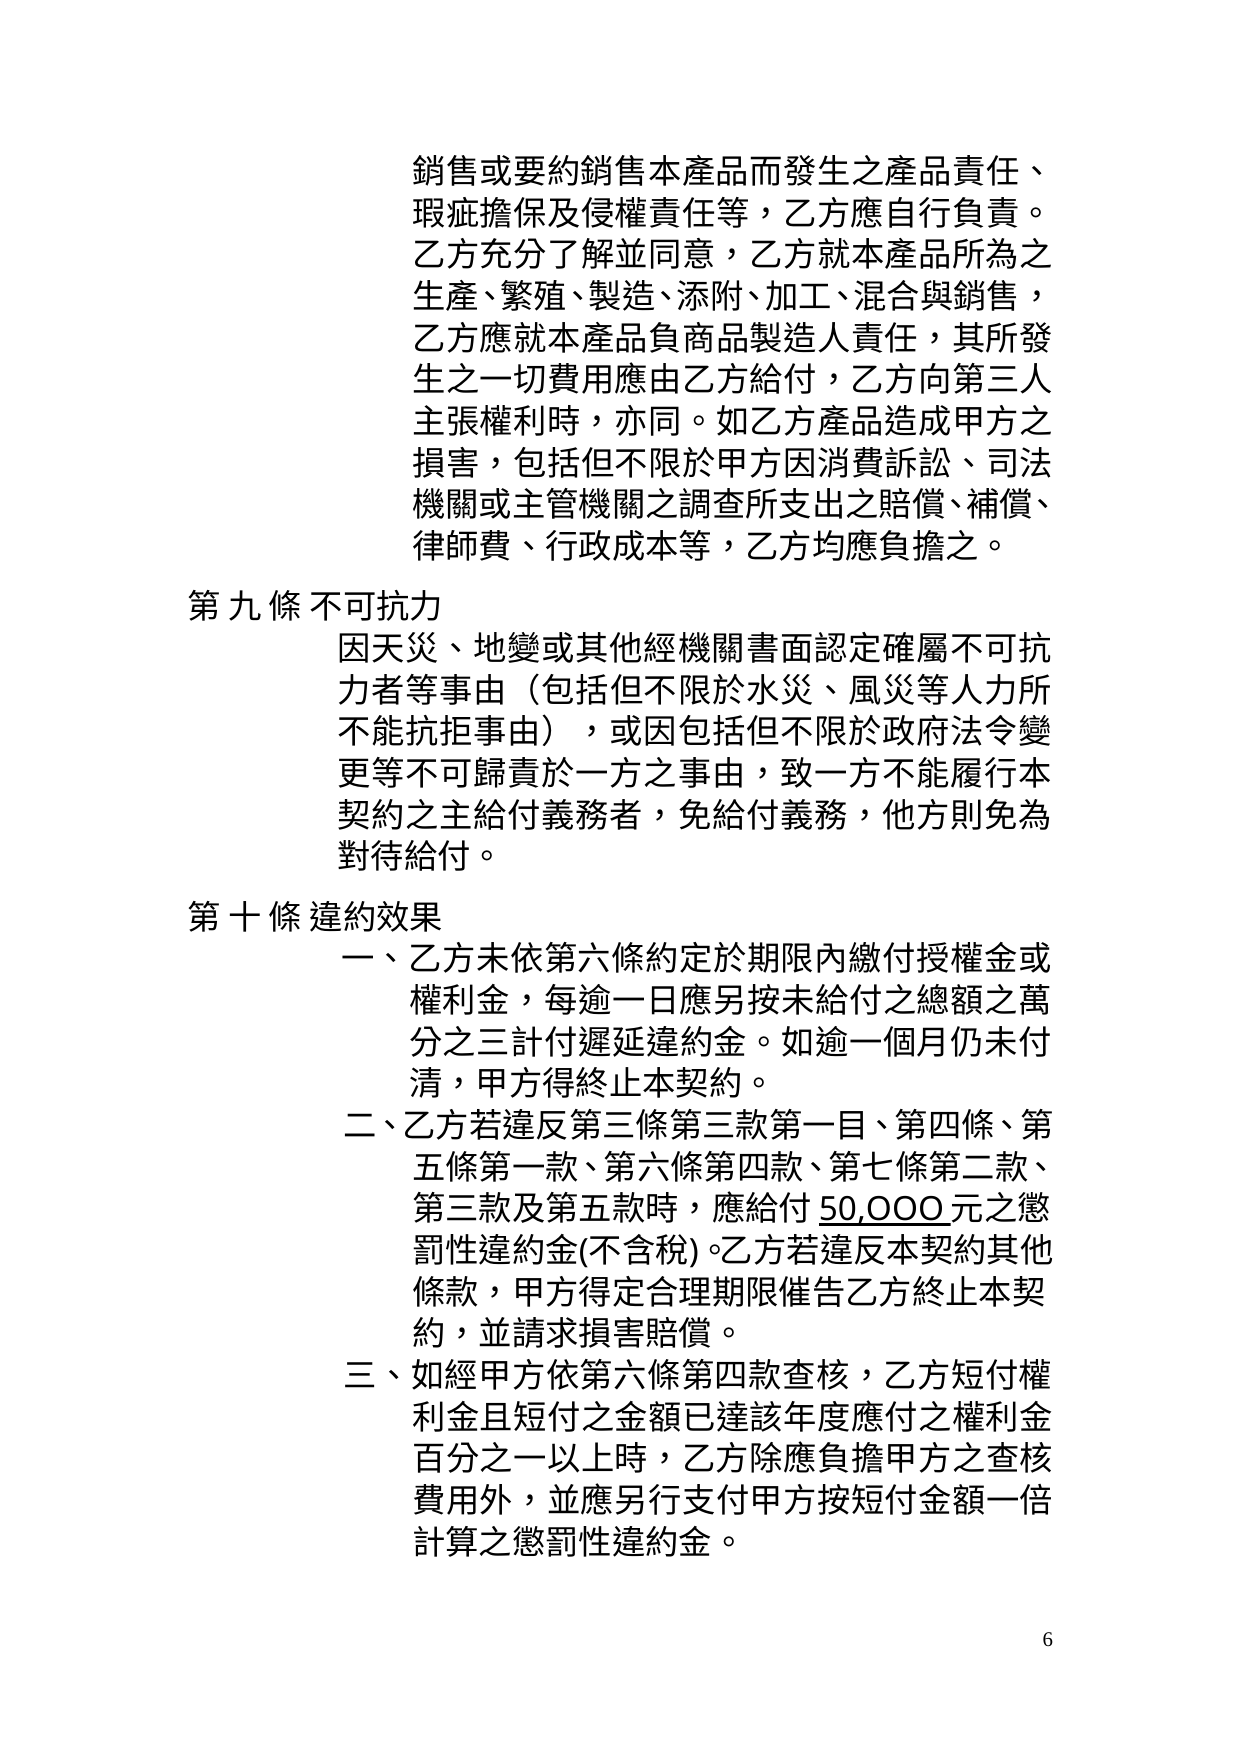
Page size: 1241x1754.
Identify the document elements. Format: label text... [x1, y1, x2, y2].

text 三、如經甲方依第六條第四款查核，乙方短付權利金且短付之金額已達該年度應付之權利金百分之一以上時，乙方除應負擔甲方之查核費用外，並應另行支付甲方按短付金額一倍計算之懲罰性違約金。 [343, 1354, 1053, 1562]
text 二、甲方就本技術不負任何瑕疵擔保責任，乙方因使用本技術，或使用、生產、繁殖、製造、銷售或要約銷售本產品而發生之產品責任、瑕疵擔保及侵權責任等，乙方應自行負責。乙方充分了解並同意，乙方就本產品所為之生產、繁殖、製造、添附、加工、混合與銷售，乙方應就本產品負商品製造人責任，其所發生之一切費用應由乙方給付，乙方向第三人主張權利時，亦同。如乙方產品造成甲方之損害，包括但不限於甲方因消費訴訟、司法機關或主管機關之調查所支出之賠償、補償、律師費、行政成本等，乙方均應負擔之。 [343, 150, 1053, 567]
text 一、乙方未依第六條約定於期限內繳付授權金或權利金，每逾一日應另按未給付之總額之萬分之三計付遲延違約金。如逾一個月仍未付清，甲方得終止本契約。 [341, 937, 1053, 1104]
subtitle 第 九 條 不可抗力 [187, 585, 1053, 627]
text 因天災、地變或其他經機關書面認定確屬不可抗力者等事由（包括但不限於水災、風災等人力所不能抗拒事由），或因包括但不限於政府法令變更等不可歸責於一方之事由，致一方不能履行本契約之主給付義務者，免給付義務，他方則免為對待給付。 [337, 627, 1053, 877]
subtitle 第 十 條 違約效果 [187, 896, 1053, 937]
text 二、乙方若違反第三條第三款第一目、第四條、第五條第一款、第六條第四款、第七條第二款、第三款及第五款時，應給付50,OOO元之懲罰性違約金(不含稅)。乙方若違反本契約其他條款，甲方得定合理期限催告乙方終止本契約，並請求損害賠償。 [343, 1104, 1053, 1354]
